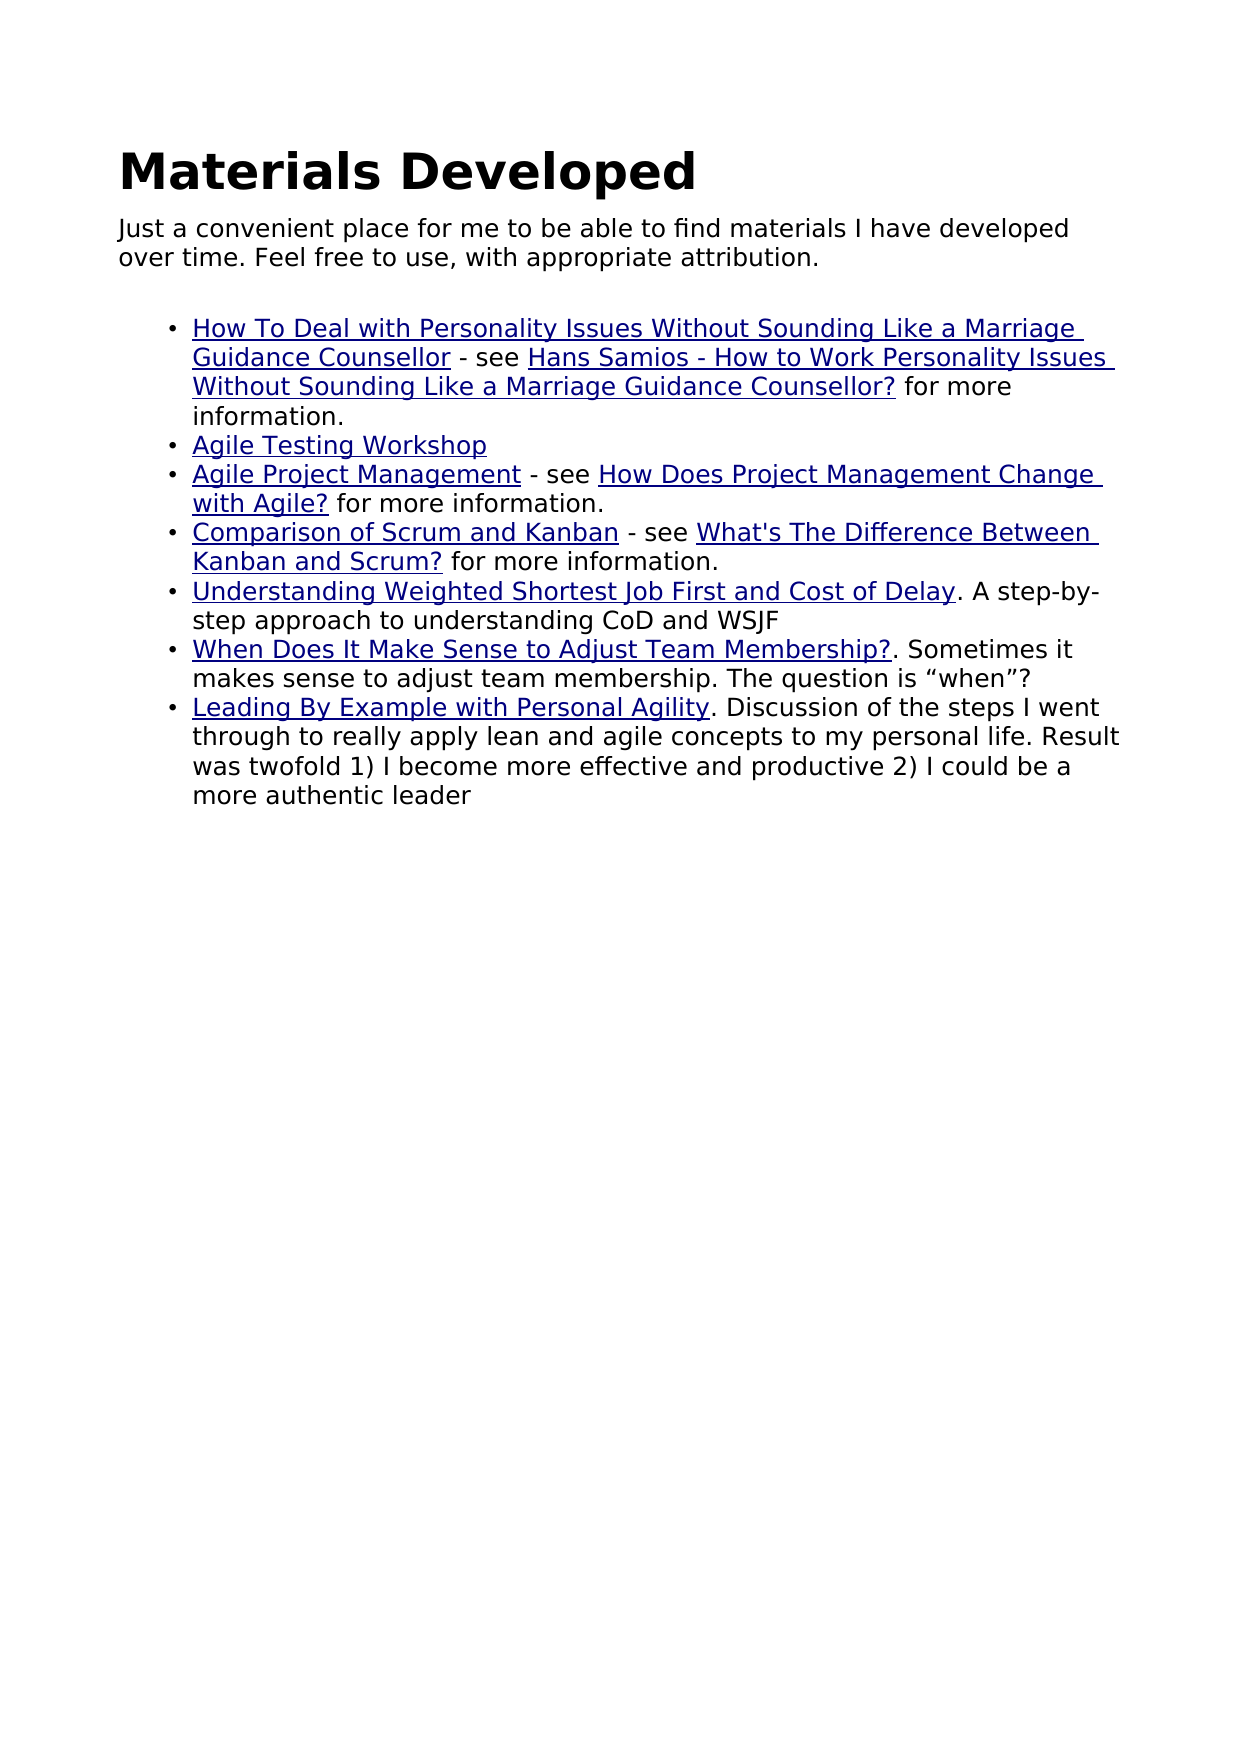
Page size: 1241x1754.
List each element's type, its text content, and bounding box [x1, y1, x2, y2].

list How To Deal with Personality Issues Without Sounding Like a Marriage Guidance Counsellor - see Hans Samios - How to Work Personality Issues Without Sounding Like a Marriage Guidance Counsellor? for more information. [177, 314, 1122, 431]
text Just a convenient place for me to be able to find materials I have developed over time. Feel free to use, with appropriate attribution. [118, 214, 1122, 272]
list Leading By Example with Personal Agility. Discussion of the steps I went through to really apply lean and agile concepts to my personal life. Result was twofold 1) I become more effective and productive 2) I could be a more authentic leader [177, 693, 1122, 810]
list When Does It Make Sense to Adjust Team Membership?. Sometimes it makes sense to adjust team membership. The question is “when”? [177, 635, 1122, 693]
list Understanding Weighted Shortest Job First and Cost of Delay. A step-by-step approach to understanding CoD and WSJF [177, 577, 1122, 635]
list Agile Testing Workshop [177, 431, 1122, 460]
list Comparison of Scrum and Kanban - see What's The Difference Between Kanban and Scrum? for more information. [177, 518, 1122, 577]
subtitle Materials Developed [118, 143, 1122, 201]
list Agile Project Management - see How Does Project Management Change with Agile? for more information. [177, 460, 1122, 518]
